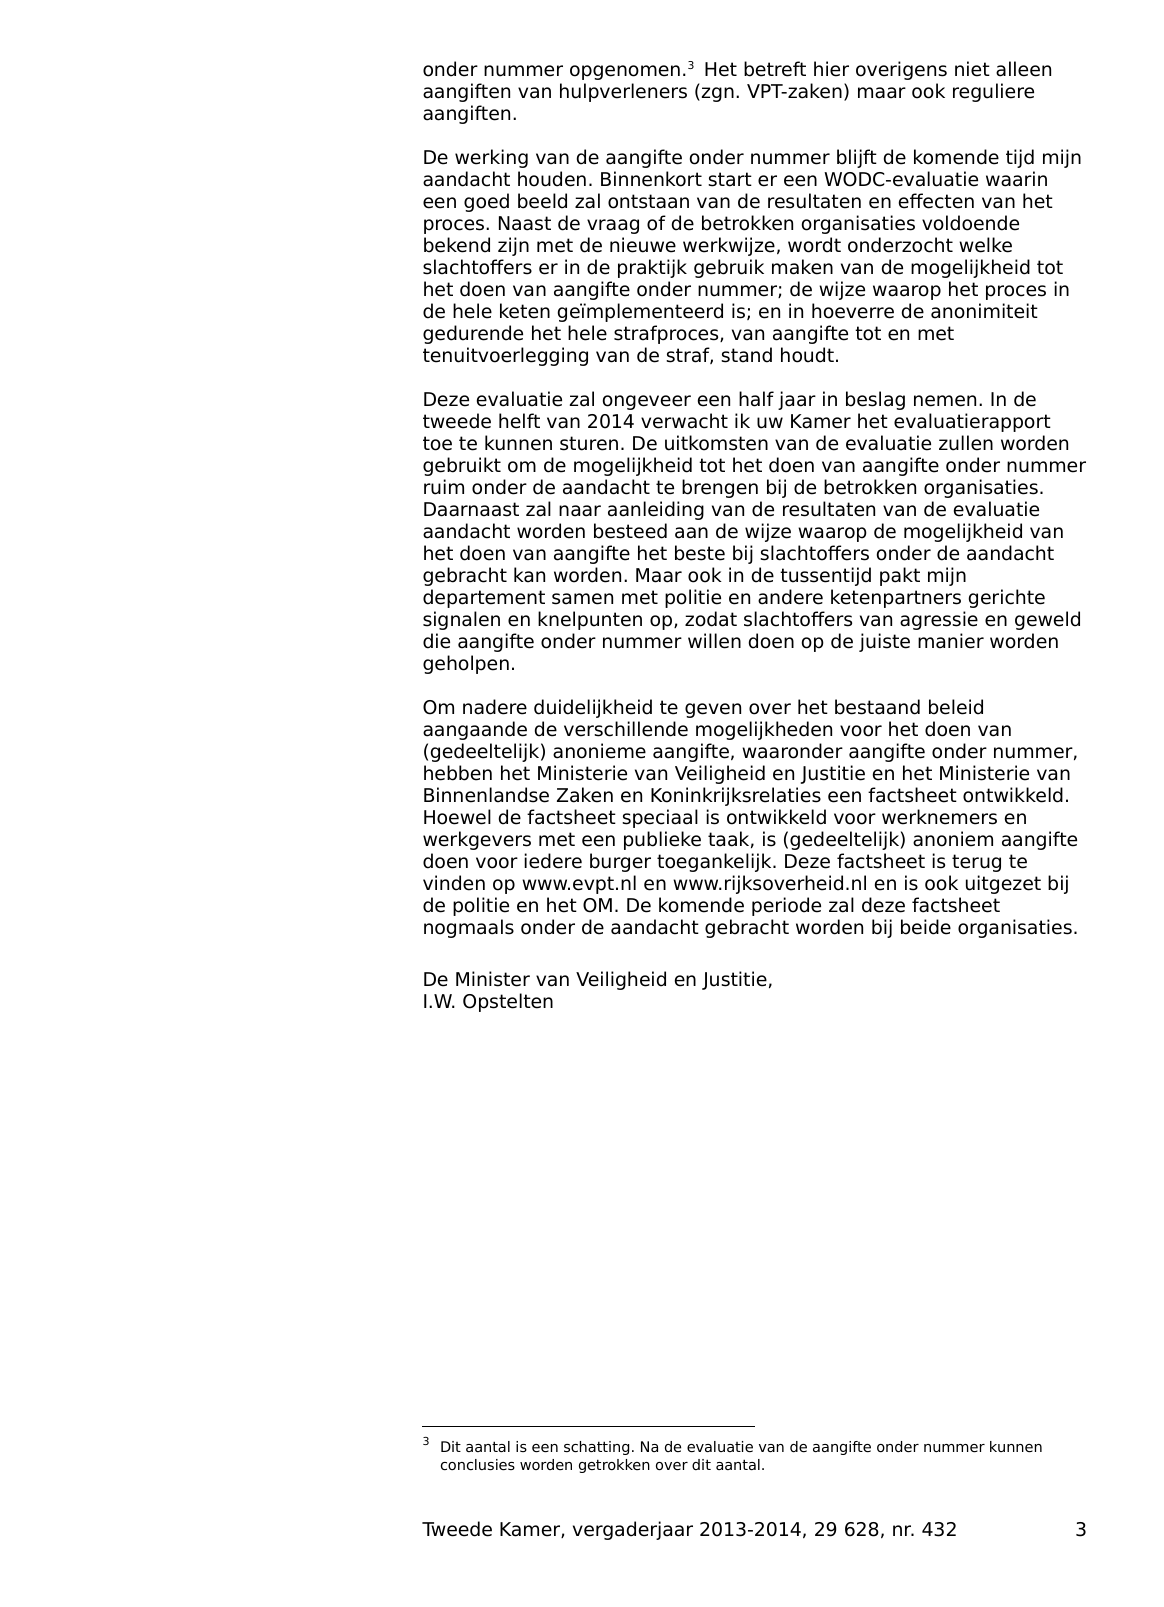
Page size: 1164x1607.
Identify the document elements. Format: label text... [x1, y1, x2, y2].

text onder nummer opgenomen. Het betreft hier overigens niet alleen aangiften van hulpverleners (zgn. VPT-zaken) maar ook reguliere aangiften. [422, 59, 1087, 125]
text De Minister van Veiligheid en Justitie, I.W. Opstelten [422, 969, 1087, 1013]
text Dit aantal is een schatting. Na de evaluatie van de aangifte onder nummer kunnen conclusies worden getrokken over dit aantal. [422, 1435, 1087, 1474]
text De werking van de aangifte onder nummer blijft de komende tijd mijn aandacht houden. Binnenkort start er een WODC-evaluatie waarin een goed beeld zal ontstaan van de resultaten en effecten van het proces. Naast de vraag of de betrokken organisaties voldoende bekend zijn met de nieuwe werkwijze, wordt onderzocht welke slachtoffers er in de praktijk gebruik maken van de mogelijkheid tot het doen van aangifte onder nummer; de wijze waarop het proces in de hele keten geïmplementeerd is; en in hoeverre de anonimiteit gedurende het hele strafproces, van aangifte tot en met tenuitvoerlegging van de straf, stand houdt. [422, 147, 1087, 367]
text Deze evaluatie zal ongeveer een half jaar in beslag nemen. In de tweede helft van 2014 verwacht ik uw Kamer het evaluatierapport toe te kunnen sturen. De uitkomsten van de evaluatie zullen worden gebruikt om de mogelijkheid tot het doen van aangifte onder nummer ruim onder de aandacht te brengen bij de betrokken organisaties. Daarnaast zal naar aanleiding van de resultaten van de evaluatie aandacht worden besteed aan de wijze waarop de mogelijkheid van het doen van aangifte het beste bij slachtoffers onder de aandacht gebracht kan worden. Maar ook in de tussentijd pakt mijn departement samen met politie en andere ketenpartners gerichte signalen en knelpunten op, zodat slachtoffers van agressie en geweld die aangifte onder nummer willen doen op de juiste manier worden geholpen. [422, 389, 1087, 675]
text Om nadere duidelijkheid te geven over het bestaand beleid aangaande de verschillende mogelijkheden voor het doen van (gedeeltelijk) anonieme aangifte, waaronder aangifte onder nummer, hebben het Ministerie van Veiligheid en Justitie en het Ministerie van Binnenlandse Zaken en Koninkrijksrelaties een factsheet ontwikkeld. Hoewel de factsheet speciaal is ontwikkeld voor werknemers en werkgevers met een publieke taak, is (gedeeltelijk) anoniem aangifte doen voor iedere burger toegankelijk. Deze factsheet is terug te vinden op www.evpt.nl en www.rijksoverheid.nl en is ook uitgezet bij de politie en het OM. De komende periode zal deze factsheet nogmaals onder de aandacht gebracht worden bij beide organisaties. [422, 697, 1087, 939]
